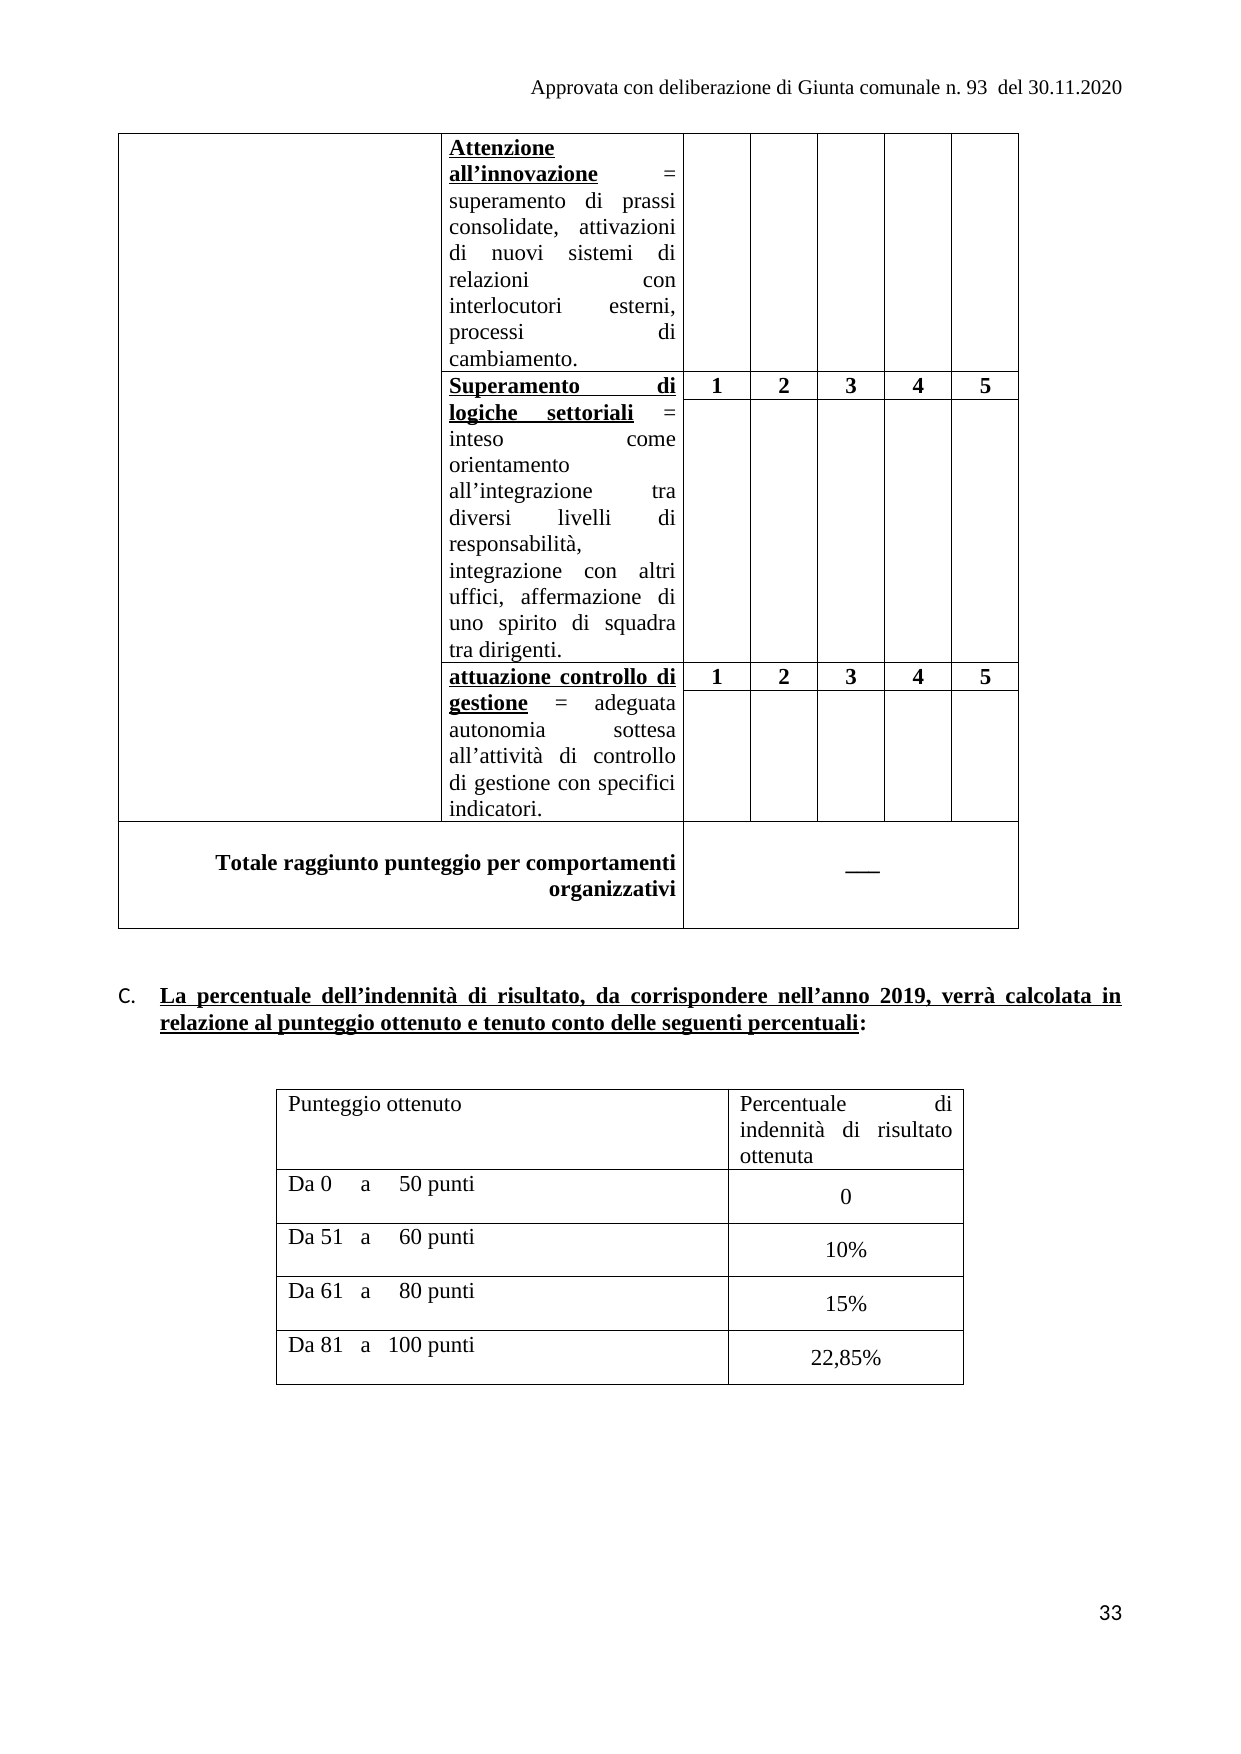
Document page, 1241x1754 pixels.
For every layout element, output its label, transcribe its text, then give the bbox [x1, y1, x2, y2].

table_cell 22,85% [729, 1331, 963, 1384]
table_cell Da 61 a 80 punti [277, 1277, 728, 1330]
table_cell 4 [885, 372, 951, 398]
table_cell [751, 691, 817, 821]
table_cell 15% [729, 1277, 963, 1330]
table_cell 5 [952, 372, 1018, 398]
table_cell [952, 134, 1018, 371]
table_cell [885, 691, 951, 821]
table_cell 10% [729, 1224, 963, 1276]
table_cell 1 [684, 663, 750, 689]
table_cell Totale raggiunto punteggio per comportamenti organizzativi [119, 822, 683, 928]
table_cell ___ [684, 822, 1018, 928]
table_cell [885, 400, 951, 662]
table_cell Superamento di logiche settoriali = inteso come orientamento all’integrazione tra diversi livelli di responsabilità, integrazione con altri uffici, affermazione di uno spirito di squadra tra dirigenti. [442, 372, 683, 662]
table_cell 1 [684, 372, 750, 398]
table_cell [684, 400, 750, 662]
table_cell [751, 134, 817, 371]
table_cell [818, 691, 884, 821]
table_cell 4 [885, 663, 951, 689]
table_cell Attenzione all’innovazione = superamento di prassi consolidate, attivazioni di nuovi sistemi di relazioni con interlocutori esterni, processi di cambiamento. [442, 134, 683, 371]
table_cell [684, 691, 750, 821]
table_cell 3 [818, 663, 884, 689]
table_cell [684, 134, 750, 371]
table_cell Da 51 a 60 punti [277, 1224, 728, 1276]
table_cell [885, 134, 951, 371]
table_cell [818, 134, 884, 371]
table_header Punteggio ottenuto [277, 1090, 728, 1169]
list La percentuale dell’indennità di risultato, da corrispondere nell’anno 2019, verrà calcolata in relazione al punteggio ottenuto e tenuto conto delle seguenti percentuali: [118, 981, 1122, 1036]
table_cell 2 [751, 663, 817, 689]
table_cell [952, 691, 1018, 821]
table_cell 5 [952, 663, 1018, 689]
table_cell Da 0 a 50 punti [277, 1170, 728, 1222]
table_cell 3 [818, 372, 884, 398]
table_cell [952, 400, 1018, 662]
table_cell 0 [729, 1170, 963, 1222]
table_cell Da 81 a 100 punti [277, 1331, 728, 1384]
table_cell [751, 400, 817, 662]
table_header [119, 134, 441, 821]
table_cell attuazione controllo di gestione = adeguata autonomia sottesa all’attività di controllo di gestione con specifici indicatori. [442, 663, 683, 821]
table_cell 2 [751, 372, 817, 398]
table_cell [818, 400, 884, 662]
table_header Percentuale di indennità di risultato ottenuta [729, 1090, 963, 1169]
